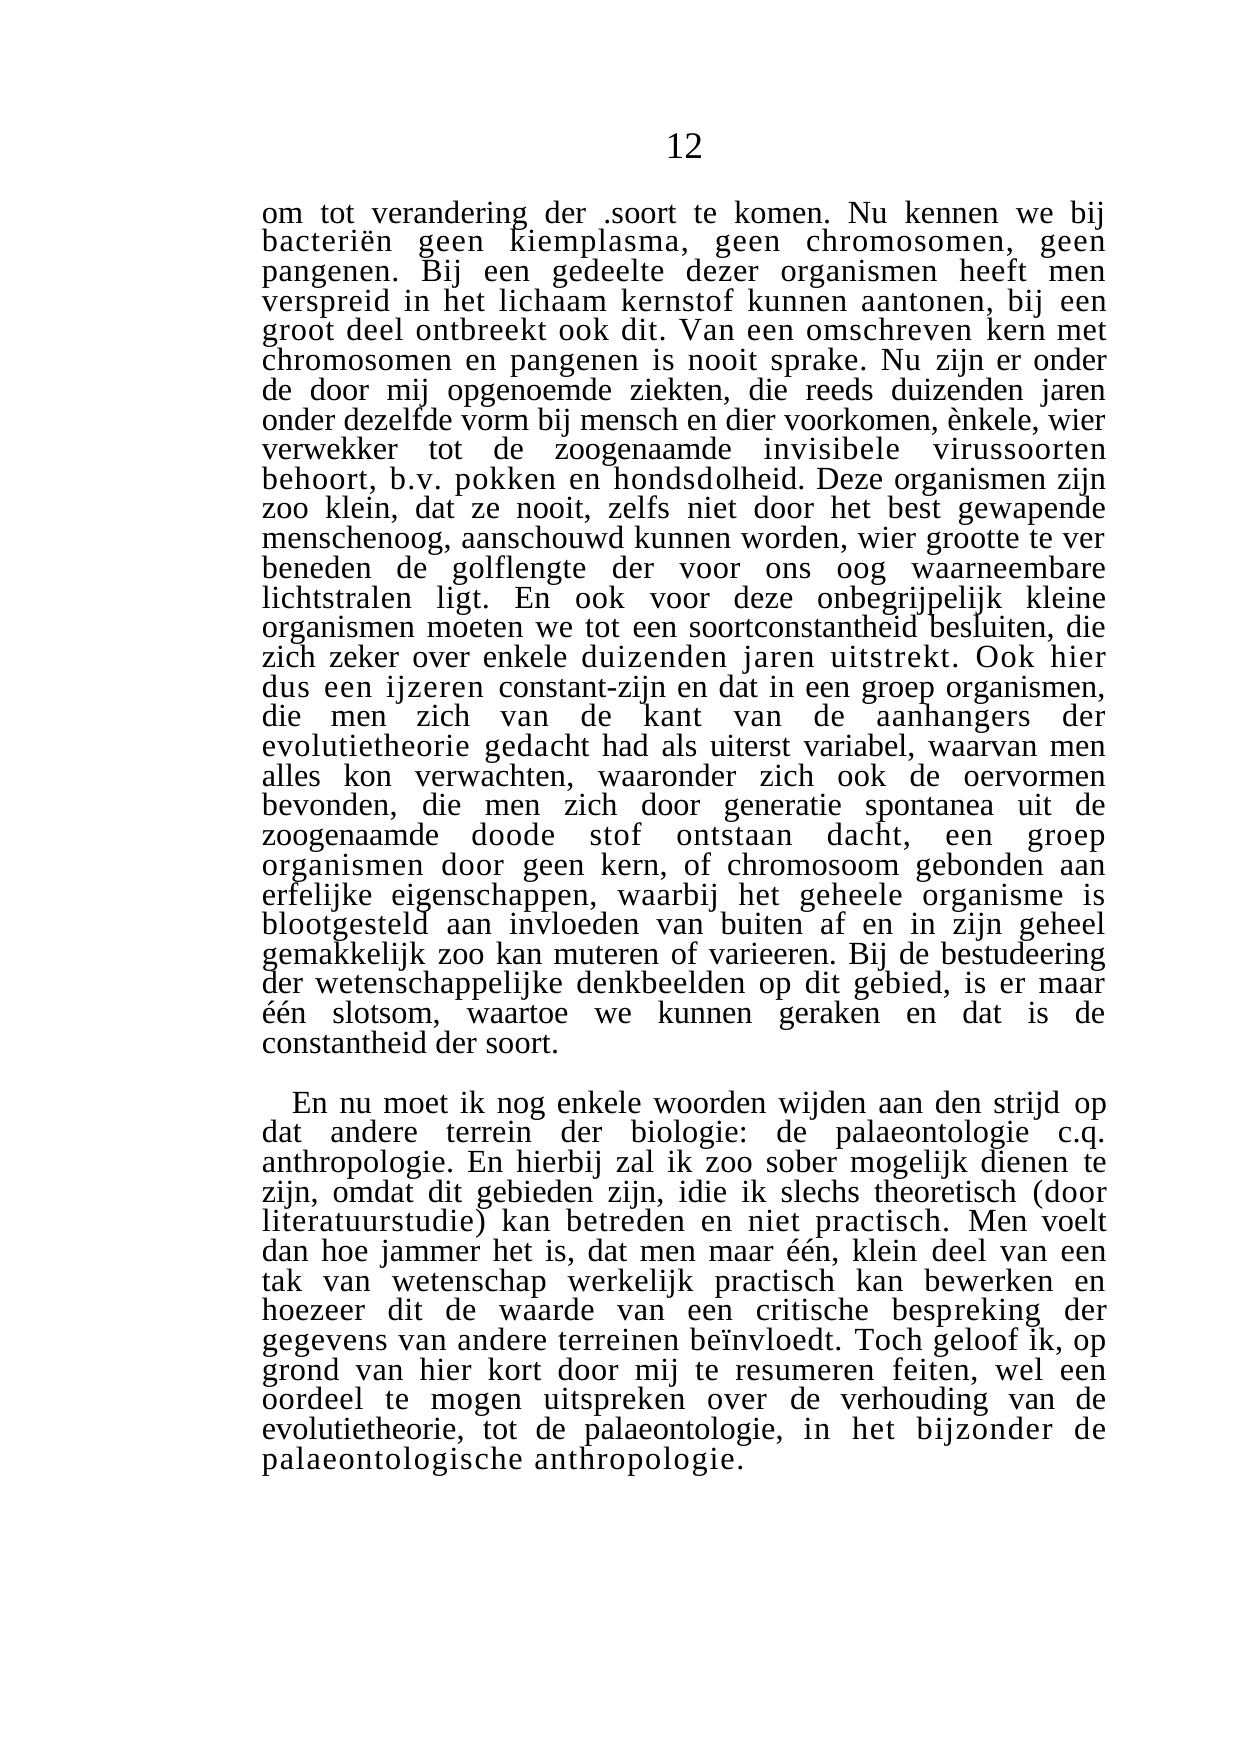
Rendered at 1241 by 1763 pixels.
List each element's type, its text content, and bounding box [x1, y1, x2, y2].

text om tot verandering der .soort te komen. Nu kennen we bij bacteriën geen kiemplasma, geen chromosomen, geen pangenen. Bij een gedeelte dezer organismen heeft men verspreid in het lichaam kernstof kunnen aantonen, bij een groot deel ontbreekt ook dit. Van een omschreven kern met chromosomen en pangenen is nooit sprake. Nu zijn er onder de door mij opgenoemde ziekten, die reeds duizenden jaren onder dezelfde vorm bij mensch en dier voorkomen, ènkele, wier verwekker tot de zoogenaamde invisibele virussoorten behoort, b.v. pokken en hondsdolheid. Deze organismen zijn zoo klein, dat ze nooit, zelfs niet door het best gewapende menschenoog, aanschouwd kunnen worden, wier grootte te ver beneden de golflengte der voor ons oog waarneembare lichtstralen ligt. En ook voor deze onbegrijpelijk kleine organismen moeten we tot een soortconstantheid besluiten, die zich zeker over enkele duizenden jaren uitstrekt. Ook hier dus een ijzeren constant-zijn en dat in een groep organismen, die men zich van de kant van de aanhangers der evolutietheorie gedacht had als uiterst variabel, waarvan men alles kon verwachten, waaronder zich ook de oervormen bevonden, die men zich door generatie spontanea uit de zoogenaamde doode stof ontstaan dacht, een groep organismen door geen kern, of chromosoom gebonden aan erfelijke eigenschappen, waarbij het geheele organisme is blootgesteld aan invloeden van buiten af en in zijn geheel gemakkelijk zoo kan muteren of varieeren. Bij de bestudeering der wetenschappelijke denkbeelden op dit gebied, is er maar één slotsom, waartoe we kunnen geraken en dat is de constantheid der soort. [262, 199, 1107, 1060]
text 12 [262, 129, 1107, 166]
text En nu moet ik nog enkele woorden wijden aan den strijd op dat andere terrein der biologie: de palaeontologie c.q. anthropologie. En hierbij zal ik zoo sober mogelijk dienen te zijn, omdat dit gebieden zijn, idie ik slechs theoretisch (door literatuurstudie) kan betreden en niet practisch. Men voelt dan hoe jammer het is, dat men maar één, klein deel van een tak van wetenschap werkelijk practisch kan bewerken en hoezeer dit de waarde van een critische bespreking der gegevens van andere terreinen beïnvloedt. Toch geloof ik, op grond van hier kort door mij te resumeren feiten, wel een oordeel te mogen uitspreken over de verhouding van de evolutietheorie, tot de palaeontologie, in het bijzonder de palaeontologische anthropologie. [262, 1090, 1107, 1476]
